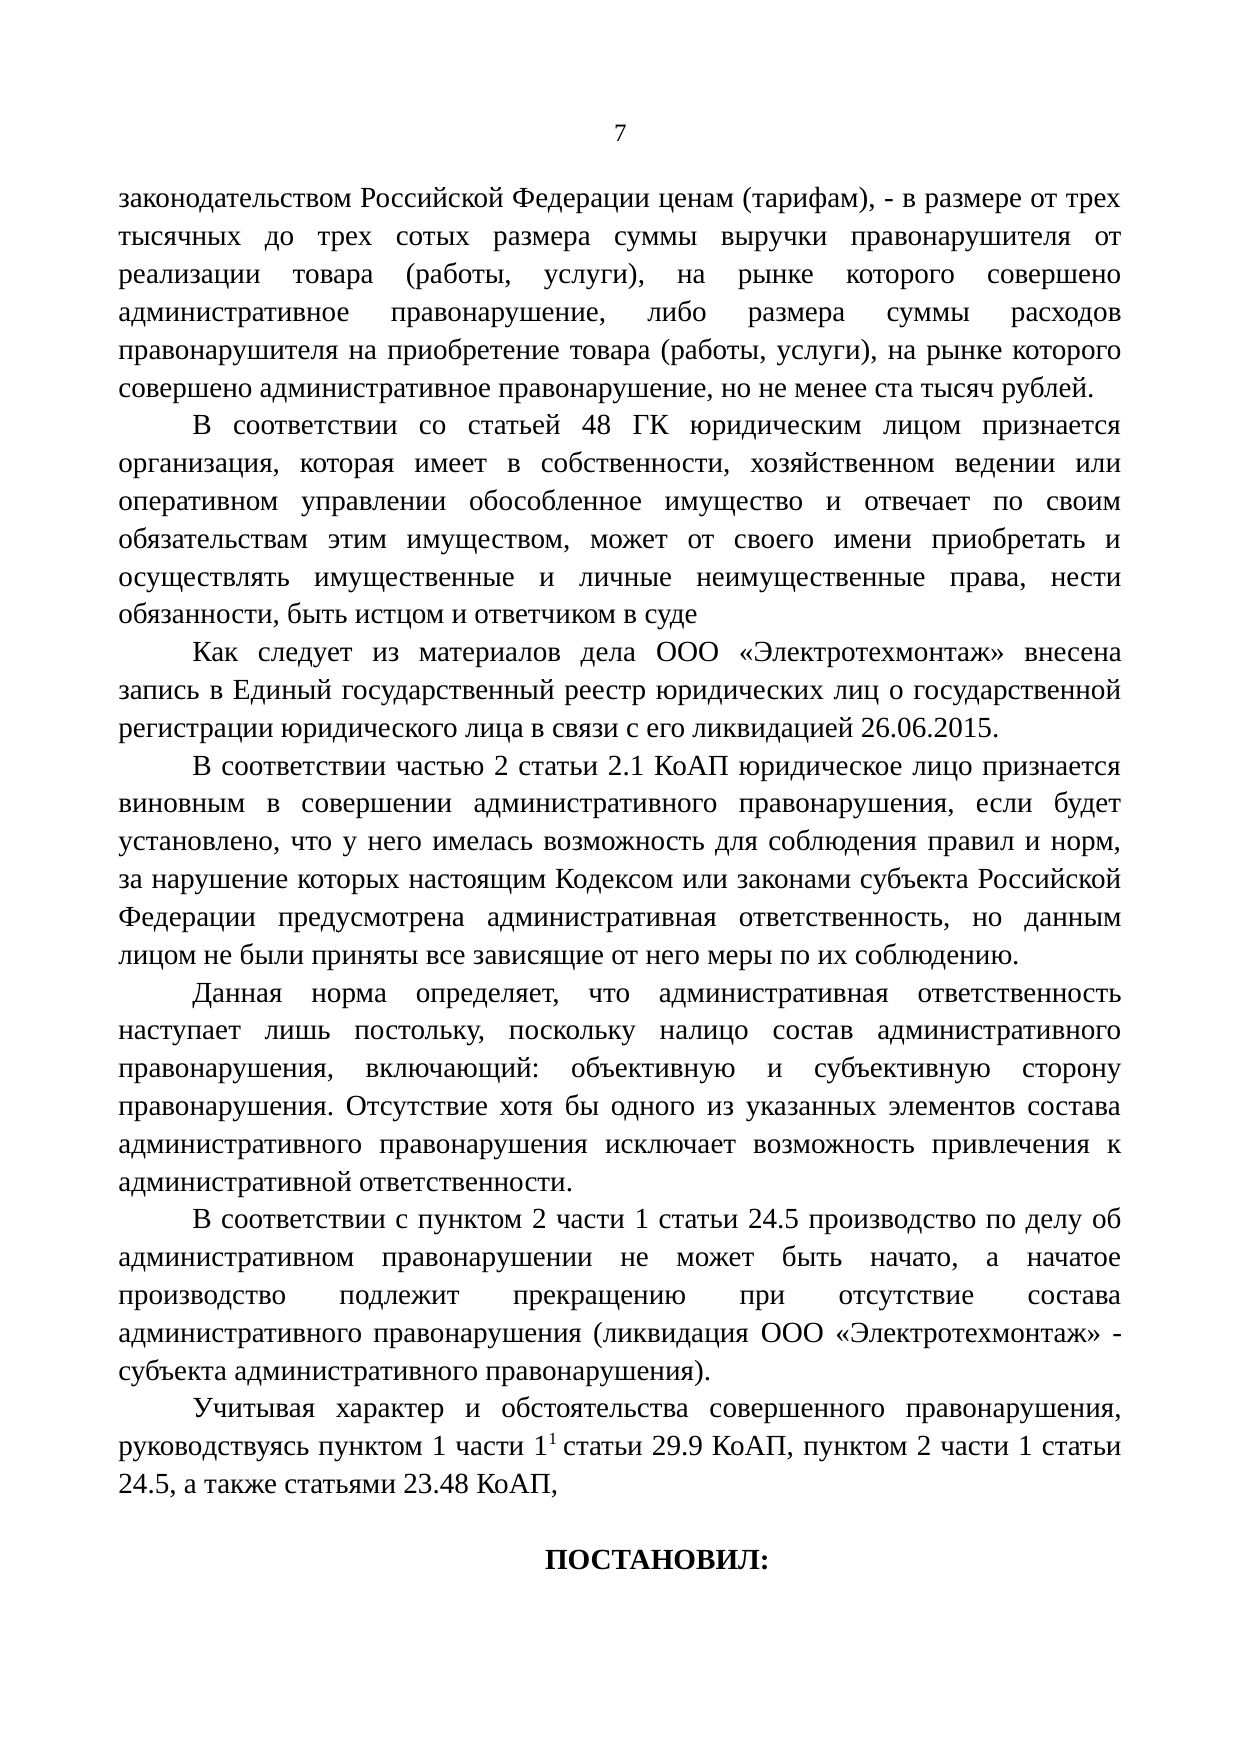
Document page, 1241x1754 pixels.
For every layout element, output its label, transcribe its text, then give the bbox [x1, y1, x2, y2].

text Как следует из материалов дела ООО «Электротехмонтаж» внесена запись в Единый государственный реестр юридических лиц о государственной регистрации юридического лица в связи с его ликвидацией 26.06.2015. [118, 630, 1122, 743]
text Данная норма определяет, что административная ответственность наступает лишь постольку, поскольку налицо состав административного правонарушения, включающий: объективную и субъективную сторону правонарушения. Отсутствие хотя бы одного из указанных элементов состава административного правонарушения исключает возможность привлечения к административной ответственности. [118, 970, 1122, 1197]
text В соответствии с пунктом 2 части 1 статьи 24.5 производство по делу об административном правонарушении не может быть начато, а начатое производство подлежит прекращению при отсутствие состава административного правонарушения (ликвидация ООО «Электротехмонтаж» -субъекта административного правонарушения). [118, 1197, 1122, 1386]
text законодательством Российской Федерации ценам (тарифам), - в размере от трех тысячных до трех сотых размера суммы выручки правонарушителя от реализации товара (работы, услуги), на рынке которого совершено административное правонарушение, либо размера суммы расходов правонарушителя на приобретение товара (работы, услуги), на рынке которого совершено административное правонарушение, но не менее ста тысяч рублей. [118, 176, 1122, 403]
text В соответствии со статьей 48 ГК юридическим лицом признается организация, которая имеет в собственности, хозяйственном ведении или оперативном управлении обособленное имущество и отвечает по своим обязательствам этим имуществом, может от своего имени приобретать и осуществлять имущественные и личные неимущественные права, нести обязанности, быть истцом и ответчиком в суде [118, 403, 1122, 630]
text В соответствии частью 2 статьи 2.1 КоАП юридическое лицо признается виновным в совершении административного правонарушения, если будет установлено, что у него имелась возможность для соблюдения правил и норм, за нарушение которых настоящим Кодексом или законами субъекта Российской Федерации предусмотрена административная ответственность, но данным лицом не были приняты все зависящие от него меры по их соблюдению. [118, 743, 1122, 970]
text Учитывая характер и обстоятельства совершенного правонарушения, руководствуясь пунктом 1 части 11 статьи 29.9 КоАП, пунктом 2 части 1 статьи 24.5, а также статьями 23.48 КоАП, [118, 1386, 1122, 1500]
text ПОСТАНОВИЛ: [118, 1538, 1122, 1575]
